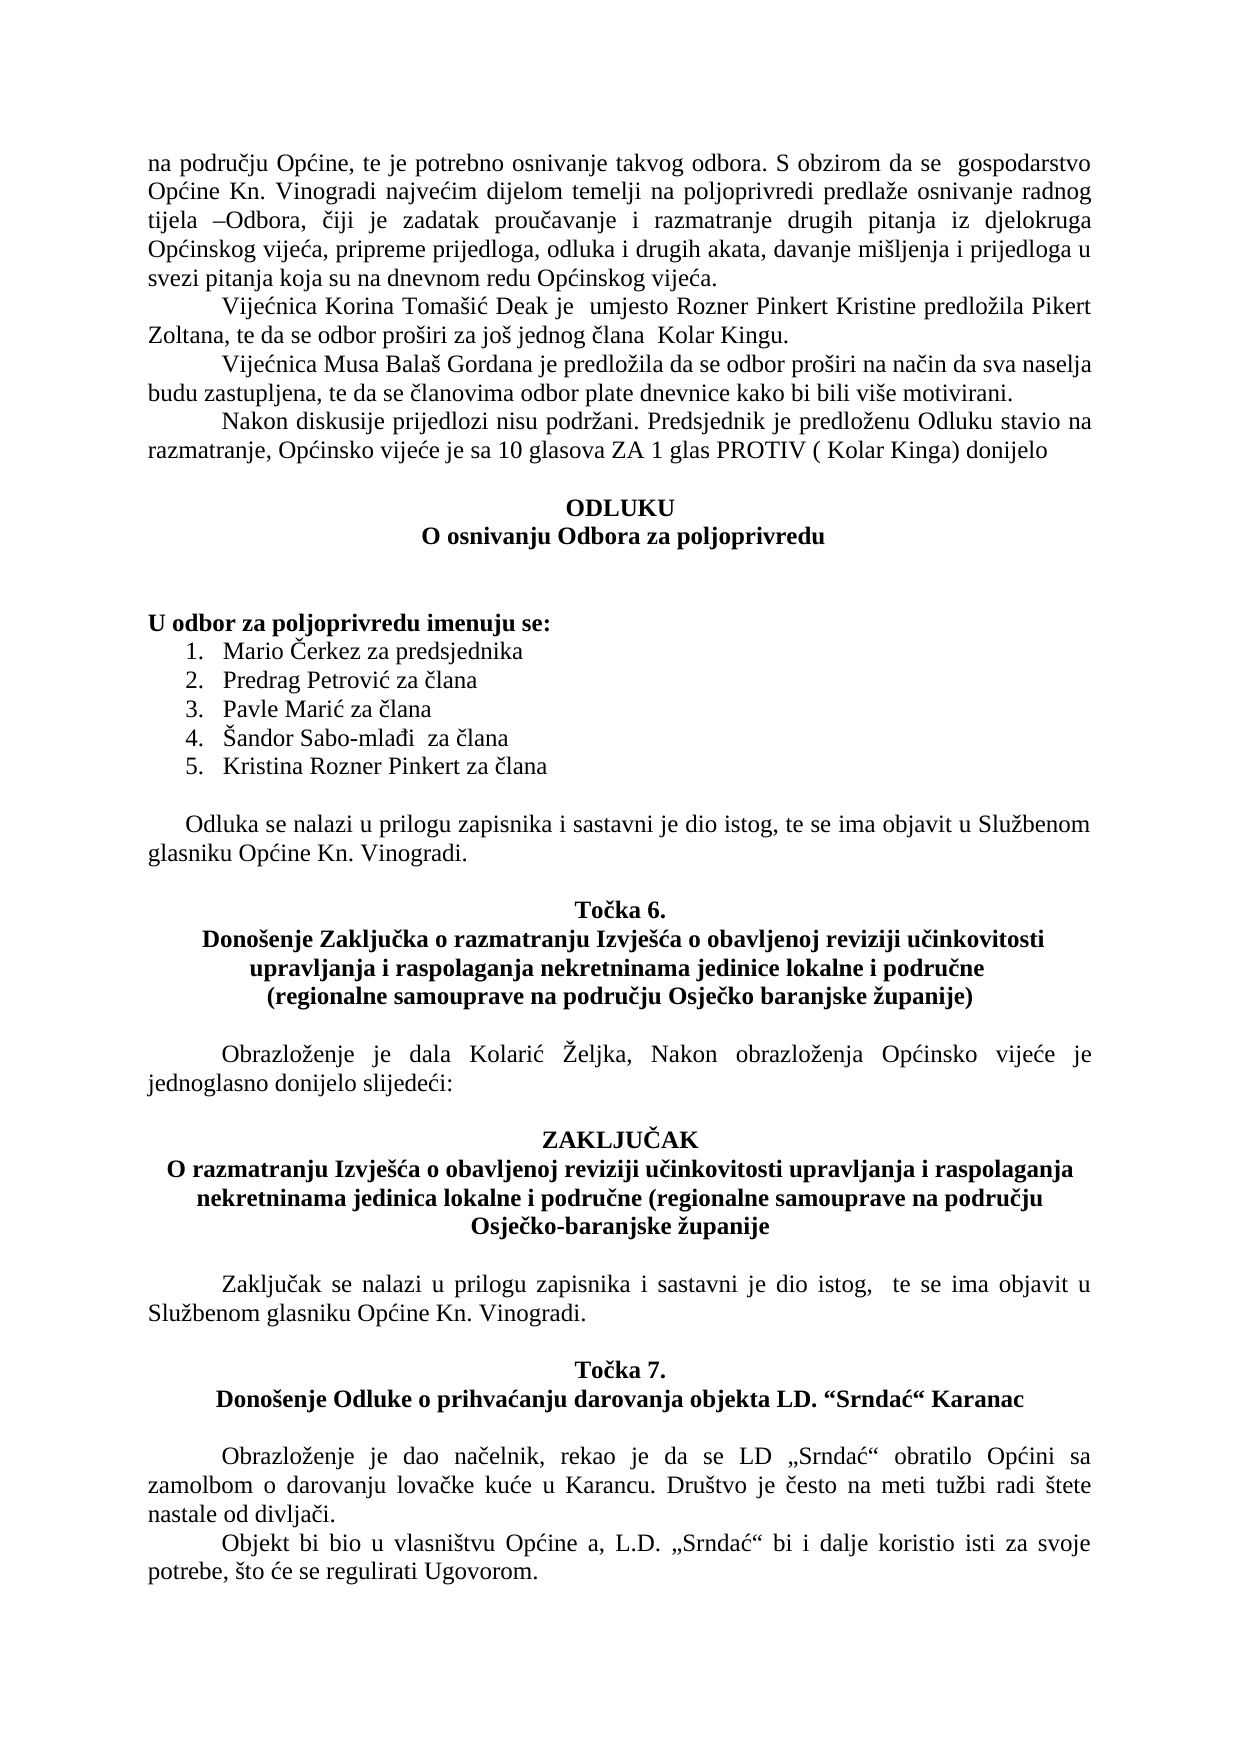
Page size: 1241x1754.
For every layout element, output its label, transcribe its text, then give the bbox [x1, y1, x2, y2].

list Šandor Sabo-mlađi za člana [185, 723, 1093, 751]
text Zaključak se nalazi u prilogu zapisnika i sastavni je dio istog, te se ima objavit u Službenom glasniku Općine Kn. Vinogradi. [148, 1269, 1093, 1326]
text O razmatranju Izvješća o obavljenoj reviziji učinkovitosti upravljanja i raspolaganja nekretninama jedinica lokalne i područne (regionalne samouprave na području Osječko-baranjske županije [148, 1154, 1093, 1240]
text Točka 6. [148, 895, 1093, 924]
text Točka 7. [148, 1355, 1093, 1384]
text Objekt bi bio u vlasništvu Općine a, L.D. „Srndać“ bi i dalje koristio isti za svoje potrebe, što će se regulirati Ugovorom. [148, 1528, 1093, 1585]
text na području Općine, te je potrebno osnivanje takvog odbora. S obzirom da se gospodarstvo Općine Kn. Vinogradi najvećim dijelom temelji na poljoprivredi predlaže osnivanje radnog tijela –Odbora, čiji je zadatak proučavanje i razmatranje drugih pitanja iz djelokruga Općinskog vijeća, pripreme prijedloga, odluka i drugih akata, davanje mišljenja i prijedloga u svezi pitanja koja su na dnevnom redu Općinskog vijeća. [148, 148, 1093, 291]
text Obrazloženje je dao načelnik, rekao je da se LD „Srndać“ obratilo Općini sa zamolbom o darovanju lovačke kuće u Karancu. Društvo je često na meti tužbi radi štete nastale od divljači. [148, 1441, 1093, 1528]
text O osnivanju Odbora za poljoprivredu [148, 521, 1093, 550]
text Donošenje Odluke o prihvaćanju darovanja objekta LD. “Srndać“ Karanac [148, 1384, 1093, 1413]
list Pavle Marić za člana [185, 694, 1093, 723]
text Vijećnica Musa Balaš Gordana je predložila da se odbor proširi na način da sva naselja budu zastupljena, te da se članovima odbor plate dnevnice kako bi bili više motivirani. [148, 349, 1093, 406]
list Mario Čerkez za predsjednika [185, 636, 1093, 665]
text Obrazloženje je dala Kolarić Željka, Nakon obrazloženja Općinsko vijeće je jednoglasno donijelo slijedeći: [148, 1039, 1093, 1096]
list Kristina Rozner Pinkert za člana [185, 751, 1093, 780]
text U odbor za poljoprivredu imenuju se: [148, 608, 1093, 636]
text ZAKLJUČAK [148, 1125, 1093, 1154]
text Odluka se nalazi u prilogu zapisnika i sastavni je dio istog, te se ima objavit u Službenom glasniku Općine Kn. Vinogradi. [148, 809, 1093, 866]
list Predrag Petrović za člana [185, 665, 1093, 694]
text Vijećnica Korina Tomašić Deak je umjesto Rozner Pinkert Kristine predložila Pikert Zoltana, te da se odbor proširi za još jednog člana Kolar Kingu. [148, 291, 1093, 349]
text Donošenje Zaključka o razmatranju Izvješća o obavljenoj reviziji učinkovitosti upravljanja i raspolaganja nekretninama jedinice lokalne i područne [148, 924, 1093, 981]
text Nakon diskusije prijedlozi nisu podržani. Predsjednik je predloženu Odluku stavio na razmatranje, Općinsko vijeće je sa 10 glasova ZA 1 glas PROTIV ( Kolar Kinga) donijelo [148, 406, 1093, 464]
text ODLUKU [148, 493, 1093, 521]
text (regionalne samouprave na području Osječko baranjske županije) [148, 981, 1093, 1010]
